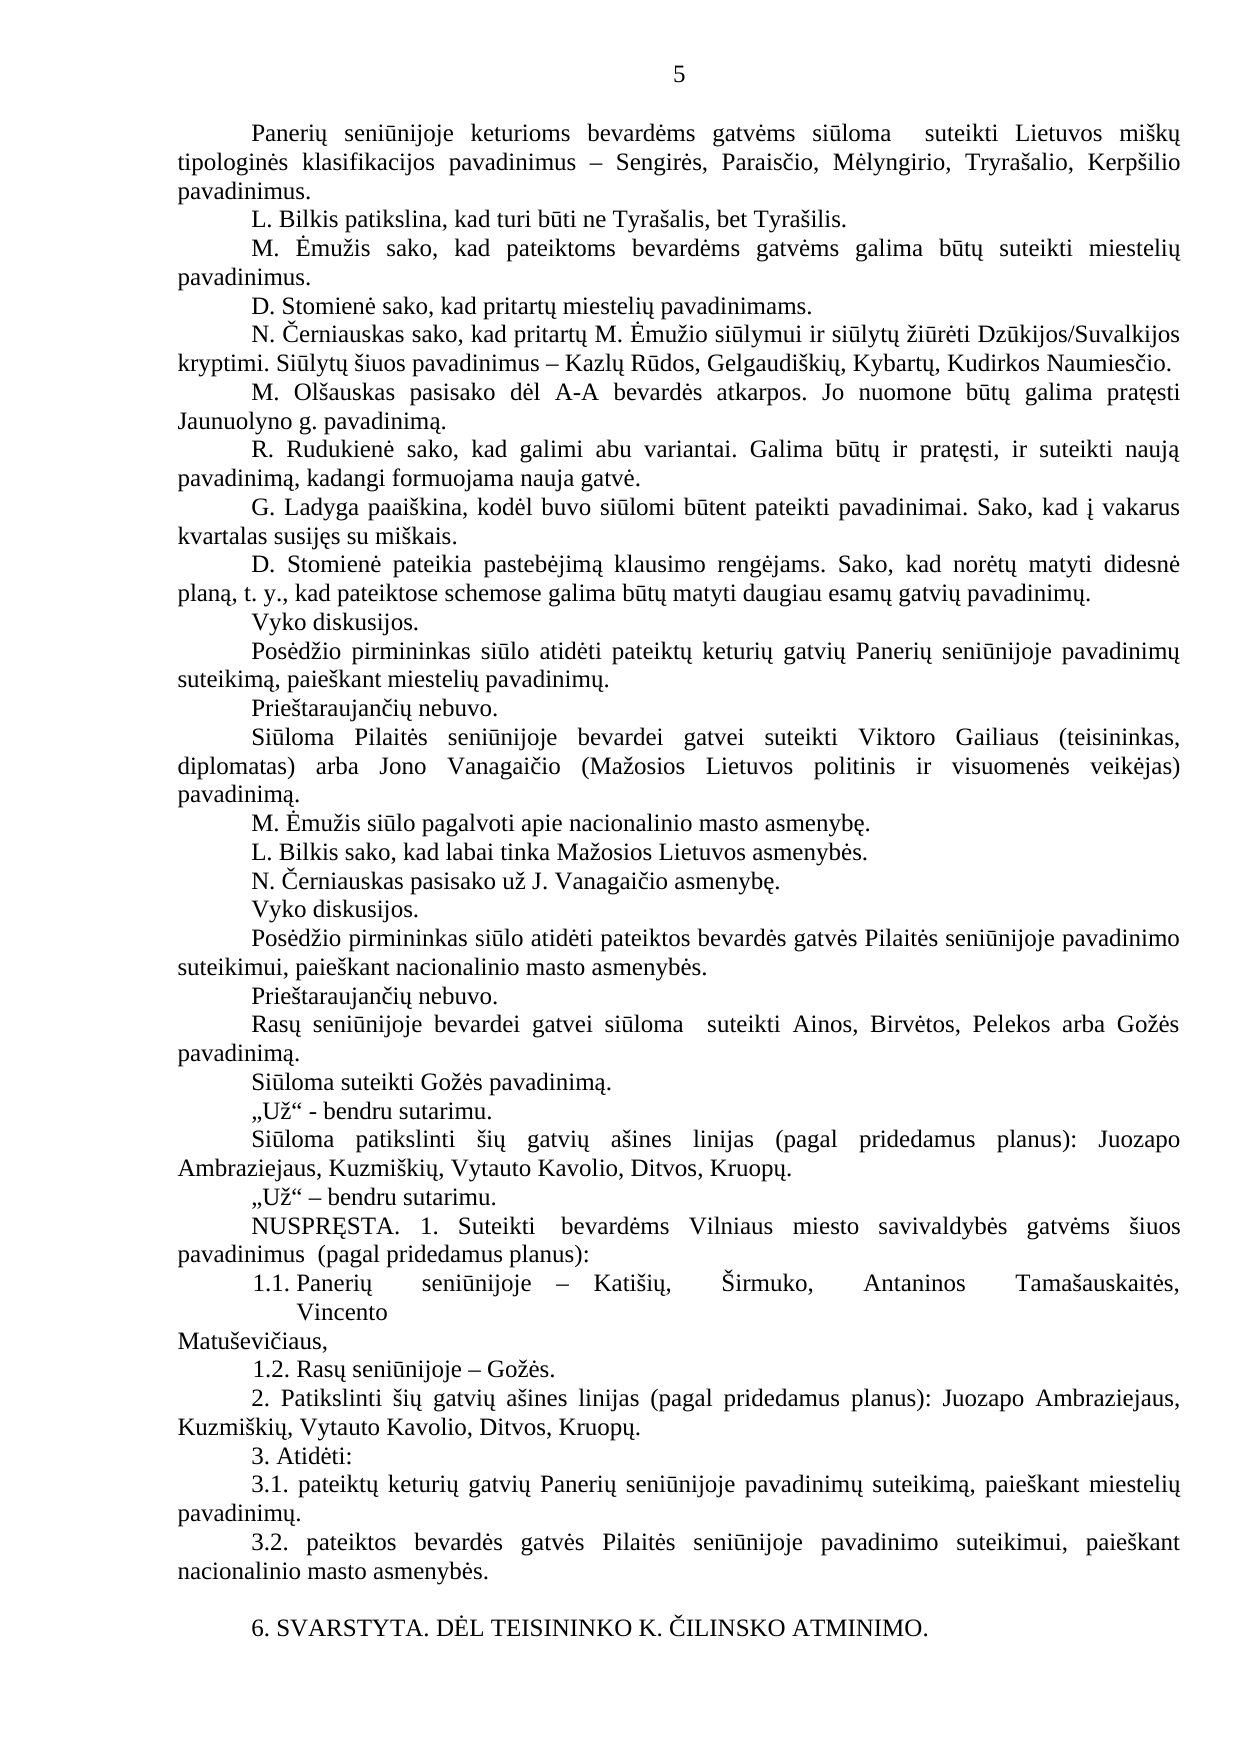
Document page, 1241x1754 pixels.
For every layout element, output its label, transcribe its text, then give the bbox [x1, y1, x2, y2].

text L. Bilkis sako, kad labai tinka Mažosios Lietuvos asmenybės. [177, 837, 1181, 866]
text Siūloma Pilaitės seniūnijoje bevardei gatvei suteikti Viktoro Gailiaus (teisininkas, diplomatas) arba Jono Vanagaičio (Mažosios Lietuvos politinis ir visuomenės veikėjas) pavadinimą. [177, 722, 1181, 808]
text M. Olšauskas pasisako dėl A-A bevardės atkarpos. Jo nuomone būtų galima pratęsti Jaunuolyno g. pavadinimą. [177, 377, 1181, 434]
text „Už“ - bendru sutarimu. [177, 1096, 1181, 1124]
text Rasų seniūnijoje bevardei gatvei siūloma suteikti Ainos, Birvėtos, Pelekos arba Gožės pavadinimą. [177, 1009, 1181, 1067]
list Panerių seniūnijoje – Katišių, Širmuko, Antaninos Tamašauskaitės, Vincento [252, 1268, 1181, 1326]
text Posėdžio pirmininkas siūlo atidėti pateiktų keturių gatvių Panerių seniūnijoje pavadinimų suteikimą, paieškant miestelių pavadinimų. [177, 636, 1181, 693]
text 3.1. pateiktų keturių gatvių Panerių seniūnijoje pavadinimų suteikimą, paieškant miestelių pavadinimų. [177, 1469, 1181, 1527]
text N. Černiauskas sako, kad pritartų M. Ėmužio siūlymui ir siūlytų žiūrėti Dzūkijos/Suvalkijos kryptimi. Siūlytų šiuos pavadinimus – Kazlų Rūdos, Gelgaudiškių, Kybartų, Kudirkos Naumiesčio. [177, 319, 1181, 377]
text D. Stomienė sako, kad pritartų miestelių pavadinimams. [177, 291, 1181, 319]
text D. Stomienė pateikia pastebėjimą klausimo rengėjams. Sako, kad norėtų matyti didesnė planą, t. y., kad pateiktose schemose galima būtų matyti daugiau esamų gatvių pavadinimų. [177, 549, 1181, 607]
text Vyko diskusijos. [177, 607, 1181, 636]
text R. Rudukienė sako, kad galimi abu variantai. Galima būtų ir pratęsti, ir suteikti naują pavadinimą, kadangi formuojama nauja gatvė. [177, 434, 1181, 492]
text Siūloma patikslinti šių gatvių ašines linijas (pagal pridedamus planus): Juozapo Ambraziejaus, Kuzmiškių, Vytauto Kavolio, Ditvos, Kruopų. [177, 1124, 1181, 1182]
text L. Bilkis patikslina, kad turi būti ne Tyrašalis, bet Tyrašilis. [177, 204, 1181, 233]
text 6. SVARSTYTA. DĖL TEISININKO K. ČILINSKO ATMINIMO. [177, 1613, 1181, 1642]
text G. Ladyga paaiškina, kodėl buvo siūlomi būtent pateikti pavadinimai. Sako, kad į vakarus kvartalas susijęs su miškais. [177, 492, 1181, 549]
text Posėdžio pirmininkas siūlo atidėti pateiktos bevardės gatvės Pilaitės seniūnijoje pavadinimo suteikimui, paieškant nacionalinio masto asmenybės. [177, 923, 1181, 981]
text N. Černiauskas pasisako už J. Vanagaičio asmenybę. [177, 866, 1181, 894]
text M. Ėmužis siūlo pagalvoti apie nacionalinio masto asmenybę. [177, 808, 1181, 837]
text Prieštaraujančių nebuvo. [177, 693, 1181, 722]
text M. Ėmužis sako, kad pateiktoms bevardėms gatvėms galima būtų suteikti miestelių pavadinimus. [177, 233, 1181, 291]
text „Už“ – bendru sutarimu. [177, 1182, 1181, 1211]
text 2. Patikslinti šių gatvių ašines linijas (pagal pridedamus planus): Juozapo Ambraziejaus, Kuzmiškių, Vytauto Kavolio, Ditvos, Kruopų. [177, 1383, 1181, 1441]
text Siūloma suteikti Gožės pavadinimą. [177, 1067, 1181, 1096]
text Prieštaraujančių nebuvo. [177, 981, 1181, 1009]
text 3. Atidėti: [177, 1441, 1181, 1469]
text 3.2. pateiktos bevardės gatvės Pilaitės seniūnijoje pavadinimo suteikimui, paieškant nacionalinio masto asmenybės. [177, 1527, 1181, 1584]
text NUSPRĘSTA. 1. Suteikti bevardėms Vilniaus miesto savivaldybės gatvėms šiuos pavadinimus (pagal pridedamus planus): [177, 1211, 1181, 1268]
text Panerių seniūnijoje keturioms bevardėms gatvėms siūloma suteikti Lietuvos miškų tipologinės klasifikacijos pavadinimus – Sengirės, Paraisčio, Mėlyngirio, Tryrašalio, Kerpšilio pavadinimus. [177, 118, 1181, 204]
text Matuševičiaus, [177, 1326, 1181, 1354]
text 1.2. Rasų seniūnijoje – Gožės. [252, 1354, 1181, 1383]
text Vyko diskusijos. [177, 894, 1181, 923]
